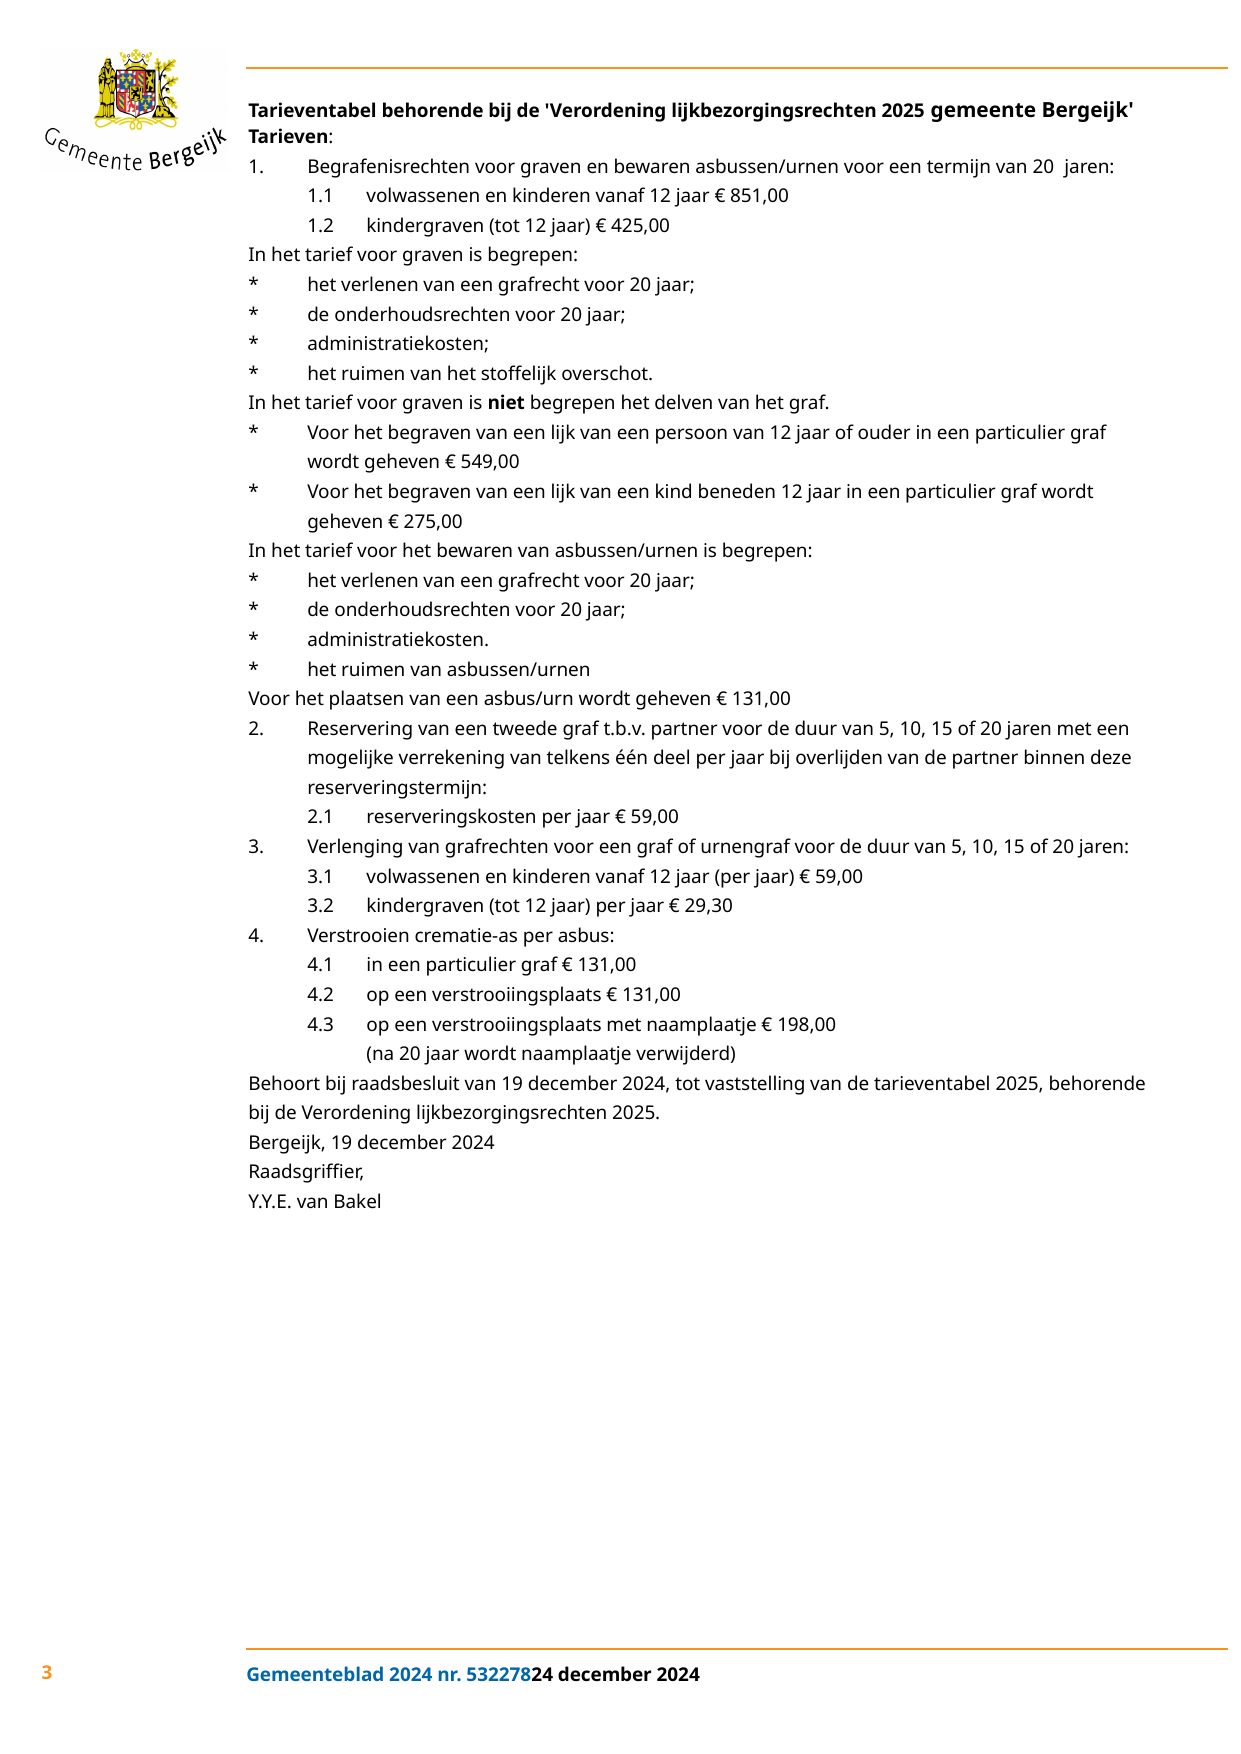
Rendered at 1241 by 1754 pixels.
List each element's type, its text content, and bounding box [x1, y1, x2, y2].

picture [41, 47, 231, 172]
text Behoort bij raadsbesluit van 19 december 2024, tot vaststelling van de tarieventabel 2025, behorende bij de Verordening lijkbezorgingsrechten 2025. [248, 1070, 1152, 1125]
list administratiekosten. [248, 626, 1152, 652]
list de onderhoudsrechten voor 20 jaar; [248, 301, 1152, 327]
list Voor het begraven van een lijk van een persoon van 12 jaar of ouder in een particulier graf wordt geheven € 549,00 [248, 419, 1152, 474]
list op een verstrooiingsplaats met naamplaatje € 198,00 [307, 1011, 1152, 1037]
list het ruimen van het stoffelijk overschot. [248, 360, 1152, 386]
list het verlenen van een grafrecht voor 20 jaar; [248, 271, 1152, 297]
text Tarieventabel behorende bij de 'Verordening lijkbezorgingsrechten 2025 gemeente Bergeijk' [248, 95, 1152, 123]
list het verlenen van een grafrecht voor 20 jaar; [248, 567, 1152, 593]
text Raadsgriffier, [248, 1159, 1152, 1184]
text In het tarief voor graven is niet begrepen het delven van het graf. [248, 389, 1152, 415]
list Verlenging van grafrechten voor een graf of urnengraf voor de duur van 5, 10, 15 of 20 jaren: [248, 833, 1152, 859]
list het ruimen van asbussen/urnen [248, 656, 1152, 682]
text Voor het plaatsen van een asbus/urn wordt geheven € 131,00 [248, 685, 1152, 711]
text In het tarief voor graven is begrepen: [248, 242, 1152, 267]
list kindergraven (tot 12 jaar) € 425,00 [307, 212, 1152, 238]
list in een particulier graf € 131,00 [307, 952, 1152, 977]
list volwassenen en kinderen vanaf 12 jaar € 851,00 [307, 182, 1152, 208]
list Reservering van een tweede graf t.b.v. partner voor de duur van 5, 10, 15 of 20 jaren met een mogelijke verrekening van telkens één deel per jaar bij overlijden van de partner binnen deze reserveringstermijn: [248, 715, 1152, 800]
text In het tarief voor het bewaren van asbussen/urnen is begrepen: [248, 537, 1152, 563]
list (na 20 jaar wordt naamplaatje verwijderd) [307, 1040, 1152, 1066]
text Tarieven: [248, 123, 1152, 149]
list kindergraven (tot 12 jaar) per jaar € 29,30 [307, 892, 1152, 918]
list administratiekosten; [248, 330, 1152, 356]
list reserveringskosten per jaar € 59,00 [307, 804, 1152, 829]
list Voor het begraven van een lijk van een kind beneden 12 jaar in een particulier graf wordt geheven € 275,00 [248, 478, 1152, 534]
list Verstrooien crematie-as per asbus: [248, 922, 1152, 948]
list volwassenen en kinderen vanaf 12 jaar (per jaar) € 59,00 [307, 863, 1152, 889]
list op een verstrooiingsplaats € 131,00 [307, 981, 1152, 1007]
text Y.Y.E. van Bakel [248, 1188, 1152, 1214]
text Bergeijk, 19 december 2024 [248, 1129, 1152, 1155]
list Begrafenisrechten voor graven en bewaren asbussen/urnen voor een termijn van 20 jaren: [248, 153, 1152, 179]
list de onderhoudsrechten voor 20 jaar; [248, 597, 1152, 622]
